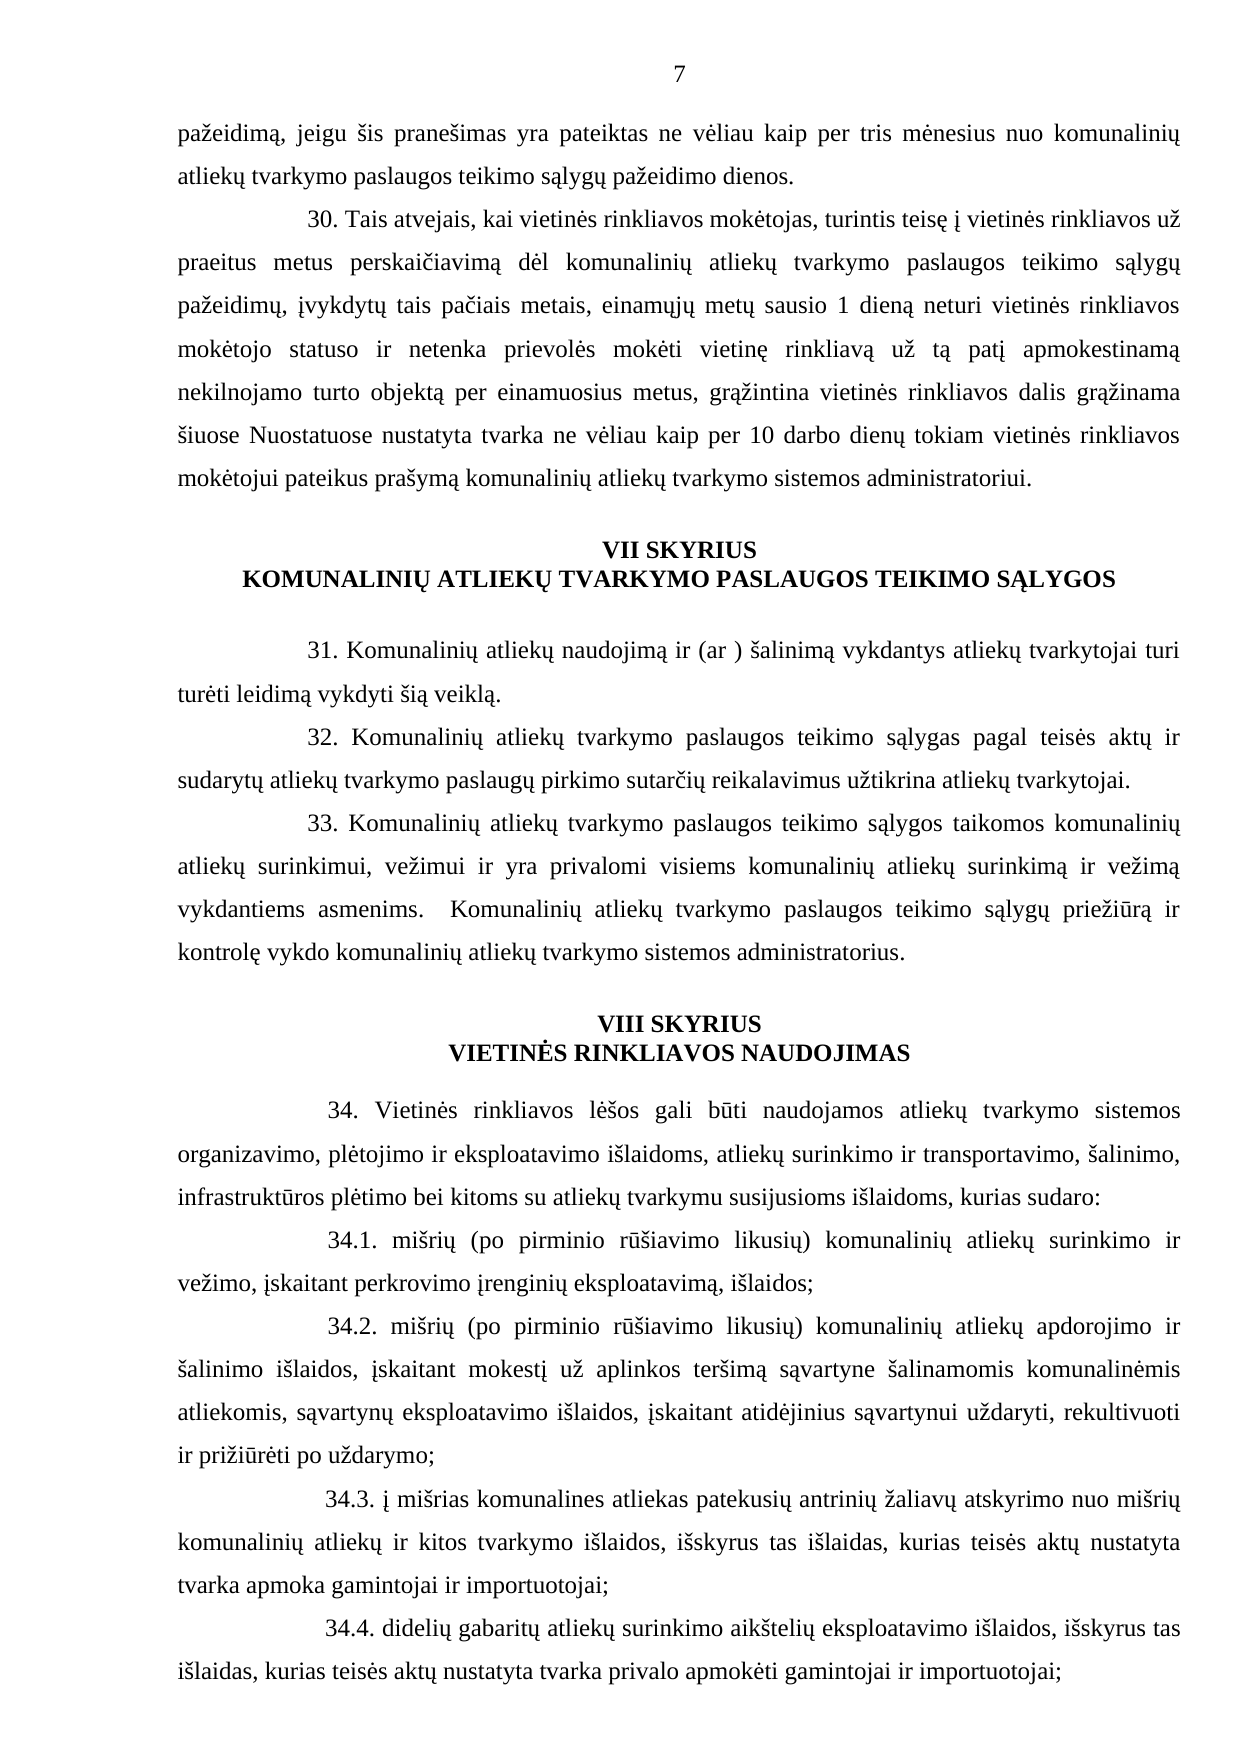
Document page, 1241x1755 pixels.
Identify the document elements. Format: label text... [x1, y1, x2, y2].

text 34.3. į mišrias komunalines atliekas patekusių antrinių žaliavų atskyrimo nuo mišrių komunalinių atliekų ir kitos tvarkymo išlaidos, išskyrus tas išlaidas, kurias teisės aktų nustatyta tvarka apmoka gamintojai ir importuotojai; [177, 1484, 1181, 1599]
text VIETINĖS RINKLIAVOS NAUDOJIMAS [177, 1038, 1181, 1067]
text 30. Tais atvejais, kai vietinės rinkliavos mokėtojas, turintis teisę į vietinės rinkliavos už praeitus metus perskaičiavimą dėl komunalinių atliekų tvarkymo paslaugos teikimo sąlygų pažeidimų, įvykdytų tais pačiais metais, einamųjų metų sausio 1 dieną neturi vietinės rinkliavos mokėtojo statuso ir netenka prievolės mokėti vietinę rinkliavą už tą patį apmokestinamą nekilnojamo turto objektą per einamuosius metus, grąžintina vietinės rinkliavos dalis grąžinama šiuose Nuostatuose nustatyta tvarka ne vėliau kaip per 10 darbo dienų tokiam vietinės rinkliavos mokėtojui pateikus prašymą komunalinių atliekų tvarkymo sistemos administratoriui. [177, 204, 1181, 492]
text 34.2. mišrių (po pirminio rūšiavimo likusių) komunalinių atliekų apdorojimo ir šalinimo išlaidos, įskaitant mokestį už aplinkos teršimą sąvartyne šalinamomis komunalinėmis atliekomis, sąvartynų eksploatavimo išlaidos, įskaitant atidėjinius sąvartynui uždaryti, rekultivuoti ir prižiūrėti po uždarymo; [177, 1311, 1181, 1469]
text 31. Komunalinių atliekų naudojimą ir (ar ) šalinimą vykdantys atliekų tvarkytojai turi turėti leidimą vykdyti šią veiklą. [177, 636, 1181, 707]
text 33. Komunalinių atliekų tvarkymo paslaugos teikimo sąlygos taikomos komunalinių atliekų surinkimui, vežimui ir yra privalomi visiems komunalinių atliekų surinkimą ir vežimą vykdantiems asmenims. Komunalinių atliekų tvarkymo paslaugos teikimo sąlygų priežiūrą ir kontrolę vykdo komunalinių atliekų tvarkymo sistemos administratorius. [177, 808, 1181, 966]
text 34. Vietinės rinkliavos lėšos gali būti naudojamos atliekų tvarkymo sistemos organizavimo, plėtojimo ir eksploatavimo išlaidoms, atliekų surinkimo ir transportavimo, šalinimo, infrastruktūros plėtimo bei kitoms su atliekų tvarkymu susijusioms išlaidoms, kurias sudaro: [177, 1096, 1181, 1211]
text pažeidimą, jeigu šis pranešimas yra pateiktas ne vėliau kaip per tris mėnesius nuo komunalinių atliekų tvarkymo paslaugos teikimo sąlygų pažeidimo dienos. [177, 118, 1181, 190]
text KOMUNALINIŲ ATLIEKŲ TVARKYMO PASLAUGOS TEIKIMO SĄLYGOS [177, 564, 1181, 592]
text 32. Komunalinių atliekų tvarkymo paslaugos teikimo sąlygas pagal teisės aktų ir sudarytų atliekų tvarkymo paslaugų pirkimo sutarčių reikalavimus užtikrina atliekų tvarkytojai. [177, 722, 1181, 794]
text 34.1. mišrių (po pirminio rūšiavimo likusių) komunalinių atliekų surinkimo ir vežimo, įskaitant perkrovimo įrenginių eksploatavimą, išlaidos; [177, 1225, 1181, 1297]
text VII SKYRIUS [177, 535, 1181, 564]
text VIII SKYRIUS [177, 1009, 1181, 1038]
text 34.4. didelių gabaritų atliekų surinkimo aikštelių eksploatavimo išlaidos, išskyrus tas išlaidas, kurias teisės aktų nustatyta tvarka privalo apmokėti gamintojai ir importuotojai; [177, 1613, 1181, 1685]
